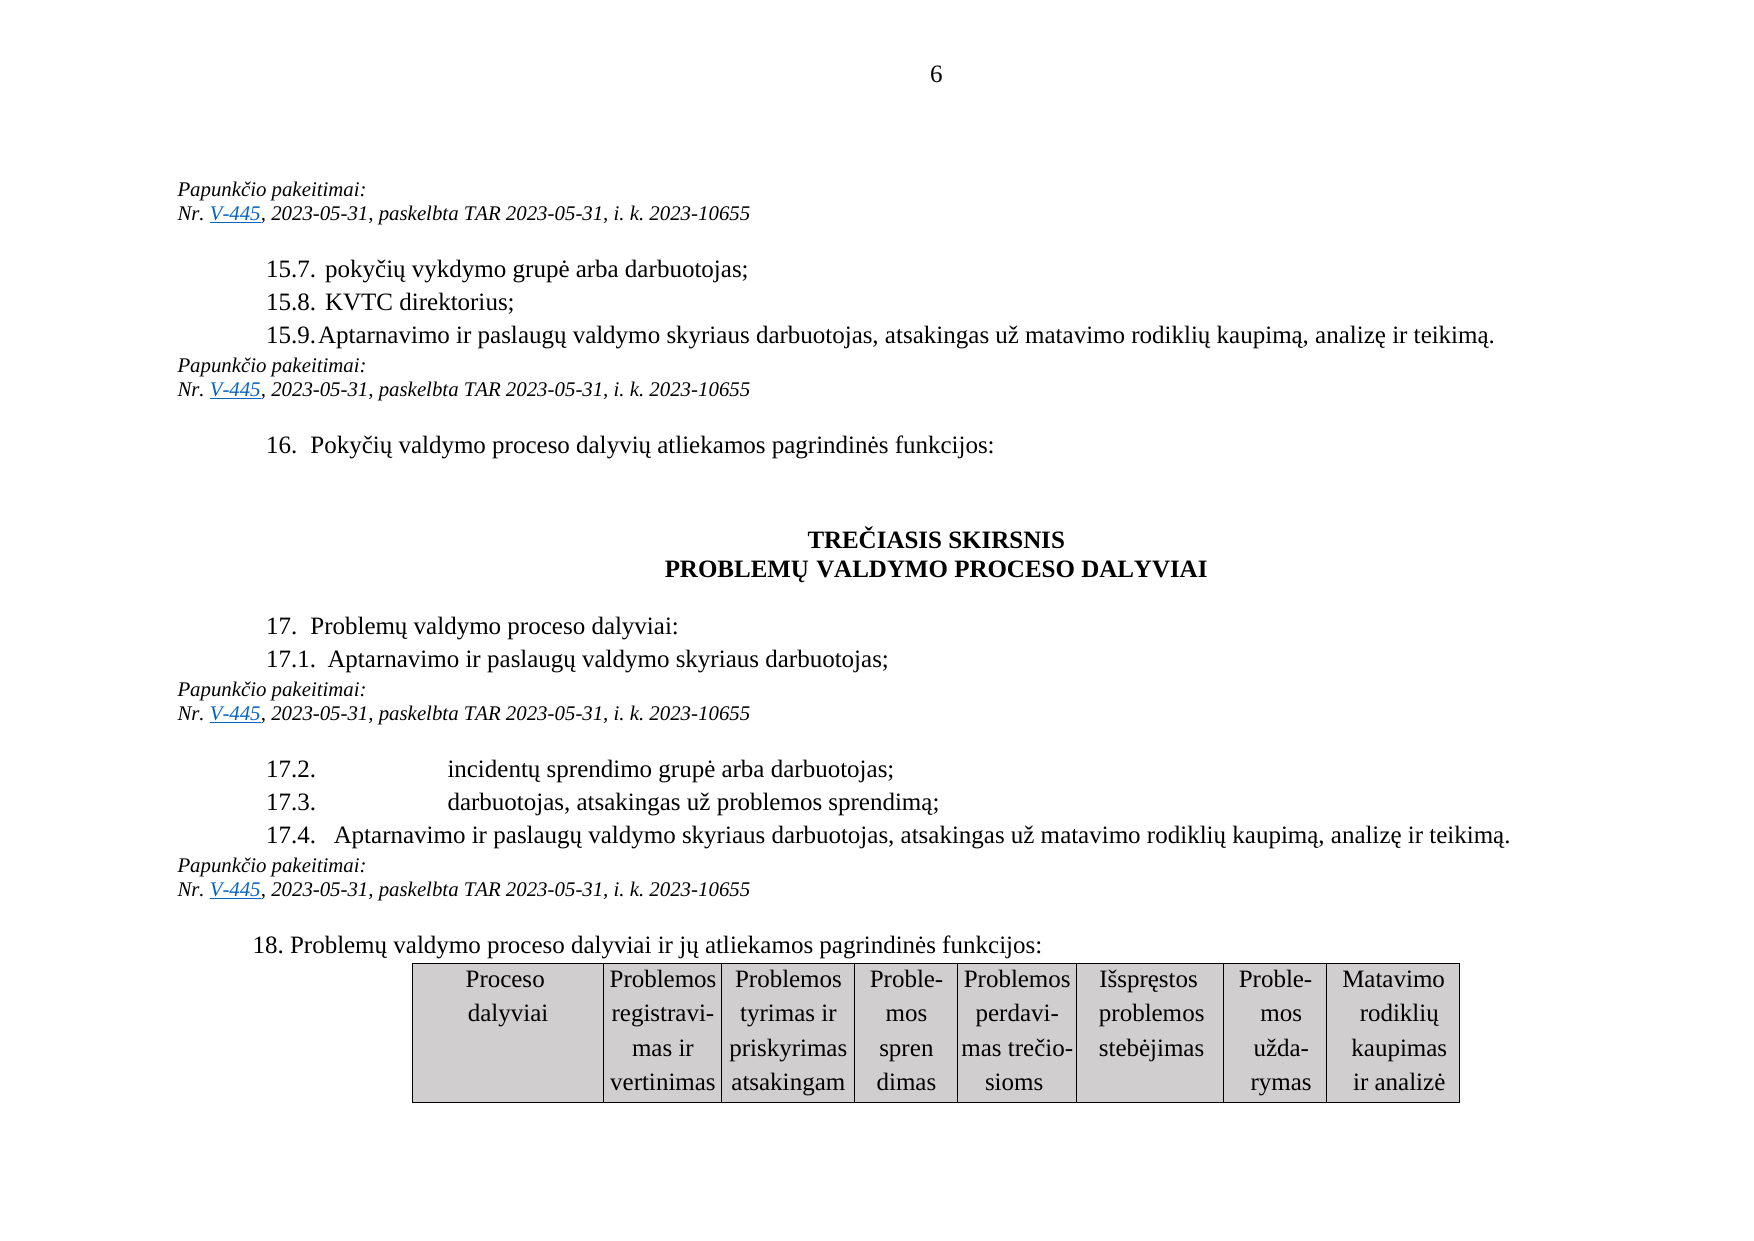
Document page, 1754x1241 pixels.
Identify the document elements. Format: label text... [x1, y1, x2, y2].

text Papunkčio pakeitimai: [177, 353, 1695, 377]
table_header Proble- mos spren dimas [855, 964, 957, 1102]
table_header Proceso dalyviai [413, 964, 603, 1102]
table_header Proble-mos užda-rymas [1224, 964, 1326, 1102]
table_header Matavimo rodiklių kaupimas ir analizė [1327, 964, 1459, 1102]
text TREČIASIS SKIRSNIS [177, 525, 1695, 553]
text Nr. V-445, 2023-05-31, paskelbta TAR 2023-05-31, i. k. 2023-10655 [177, 201, 1695, 225]
text 15.7. pokyčių vykdymo grupė arba darbuotojas; [177, 254, 1695, 283]
text Papunkčio pakeitimai: [177, 677, 1695, 701]
text 17.3. darbuotojas, atsakingas už problemos sprendimą; [177, 787, 1695, 816]
text 17.2. incidentų sprendimo grupė arba darbuotojas; [177, 754, 1695, 783]
text PROBLEMŲ VALDYMO PROCESO DALYVIAI [177, 553, 1695, 582]
text Nr. V-445, 2023-05-31, paskelbta TAR 2023-05-31, i. k. 2023-10655 [177, 701, 1695, 725]
text 18. Problemų valdymo proceso dalyviai ir jų atliekamos pagrindinės funkcijos: [177, 930, 1695, 959]
text 16. Pokyčių valdymo proceso dalyvių atliekamos pagrindinės funkcijos: [177, 430, 1695, 459]
text 17.4. Aptarnavimo ir paslaugų valdymo skyriaus darbuotojas, atsakingas už matavimo rodiklių kaupimą, analizę ir teikimą. [177, 820, 1695, 849]
text 17. Problemų valdymo proceso dalyviai: [177, 611, 1695, 640]
table_header Išspręstos problemos stebėjimas [1077, 964, 1223, 1102]
text 15.9. Aptarnavimo ir paslaugų valdymo skyriaus darbuotojas, atsakingas už matavimo rodiklių kaupimą, analizę ir teikimą. [177, 320, 1695, 349]
text 17.1. Aptarnavimo ir paslaugų valdymo skyriaus darbuotojas; [177, 644, 1695, 673]
text Nr. V-445, 2023-05-31, paskelbta TAR 2023-05-31, i. k. 2023-10655 [177, 377, 1695, 401]
text Papunkčio pakeitimai: [177, 853, 1695, 877]
text 15.8. KVTC direktorius; [177, 287, 1695, 316]
table_header Problemos tyrimas ir priskyrimas atsakingam [722, 964, 854, 1102]
table_header Problemos perdavi- mas trečio- sioms [958, 964, 1076, 1102]
text Nr. V-445, 2023-05-31, paskelbta TAR 2023-05-31, i. k. 2023-10655 [177, 877, 1695, 901]
text Papunkčio pakeitimai: [177, 177, 1695, 201]
table_header Problemos registravi-mas ir vertinimas [604, 964, 721, 1102]
